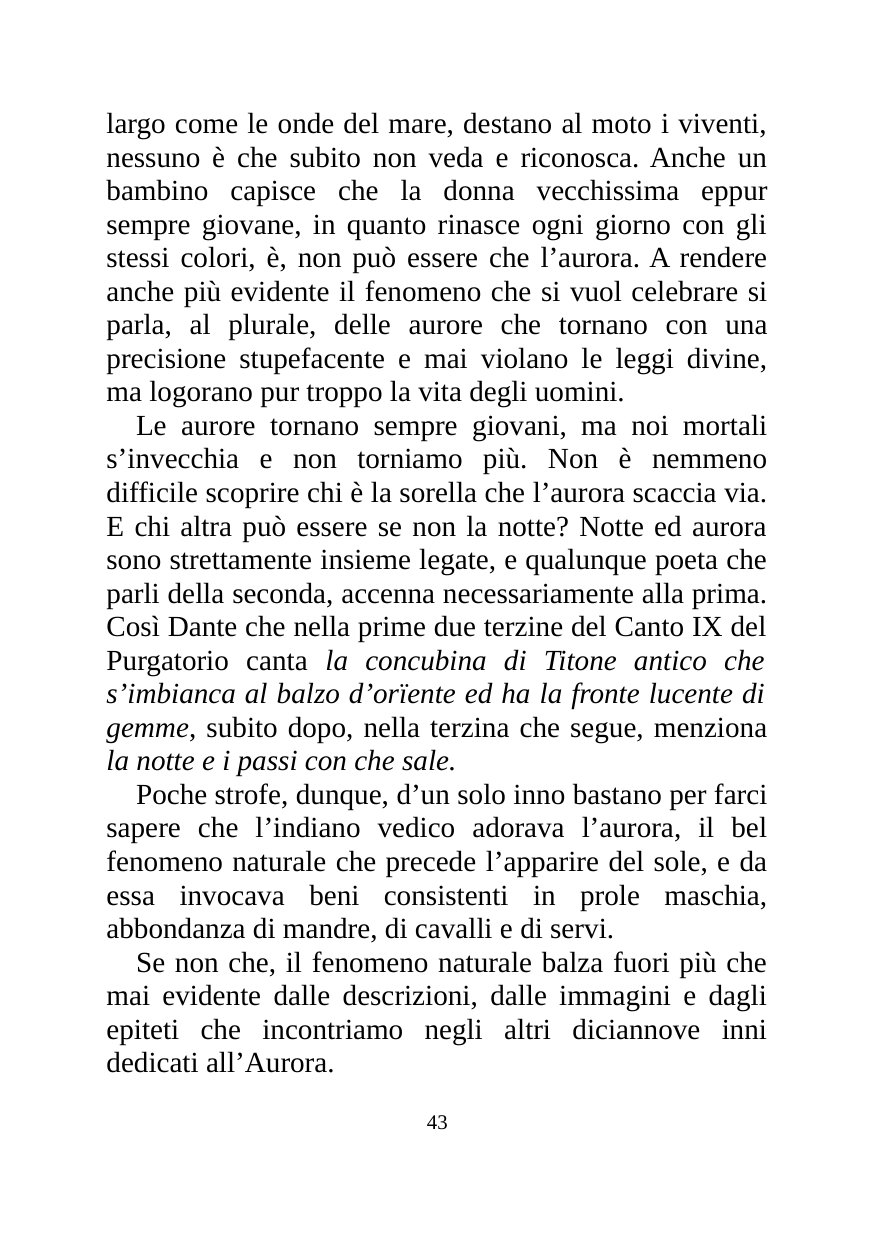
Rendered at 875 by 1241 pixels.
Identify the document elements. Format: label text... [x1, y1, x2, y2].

text largo come le onde del mare, destano al moto i viventi, nessuno è che subito non veda e riconosca. Anche un bambino capisce che la donna vecchissima eppur sempre giovane, in quanto rinasce ogni giorno con gli stessi colori, è, non può essere che l’aurora. A rendere anche più evidente il fenomeno che si vuol celebrare si parla, al plurale, delle aurore che tornano con una precisione stupefacente e mai violano le leggi divine, ma logorano pur troppo la vita degli uomini. [106, 106, 768, 408]
text Le aurore tornano sempre giovani, ma noi mortali s’invecchia e non torniamo più. Non è nemmeno difficile scoprire chi è la sorella che l’aurora scaccia via. E chi altra può essere se non la notte? Notte ed aurora sono strettamente insieme legate, e qualunque poeta che parli della seconda, accenna necessariamente alla prima. Così Dante che nella prime due terzine del Canto IX del Purgatorio canta la concubina di Titone antico che s’imbianca al balzo d’orïente ed ha la fronte lucente di gemme, subito dopo, nella terzina che segue, menziona la notte e i passi con che sale. [106, 408, 768, 777]
text Poche strofe, dunque, d’un solo inno bastano per farci sapere che l’indiano vedico adorava l’aurora, il bel fenomeno naturale che precede l’apparire del sole, e da essa invocava beni consistenti in prole maschia, abbondanza di mandre, di cavalli e di servi. [106, 777, 768, 945]
text Se non che, il fenomeno naturale balza fuori più che mai evidente dalle descrizioni, dalle immagini e dagli epiteti che incontriamo negli altri diciannove inni dedicati all’Aurora. [106, 945, 768, 1079]
